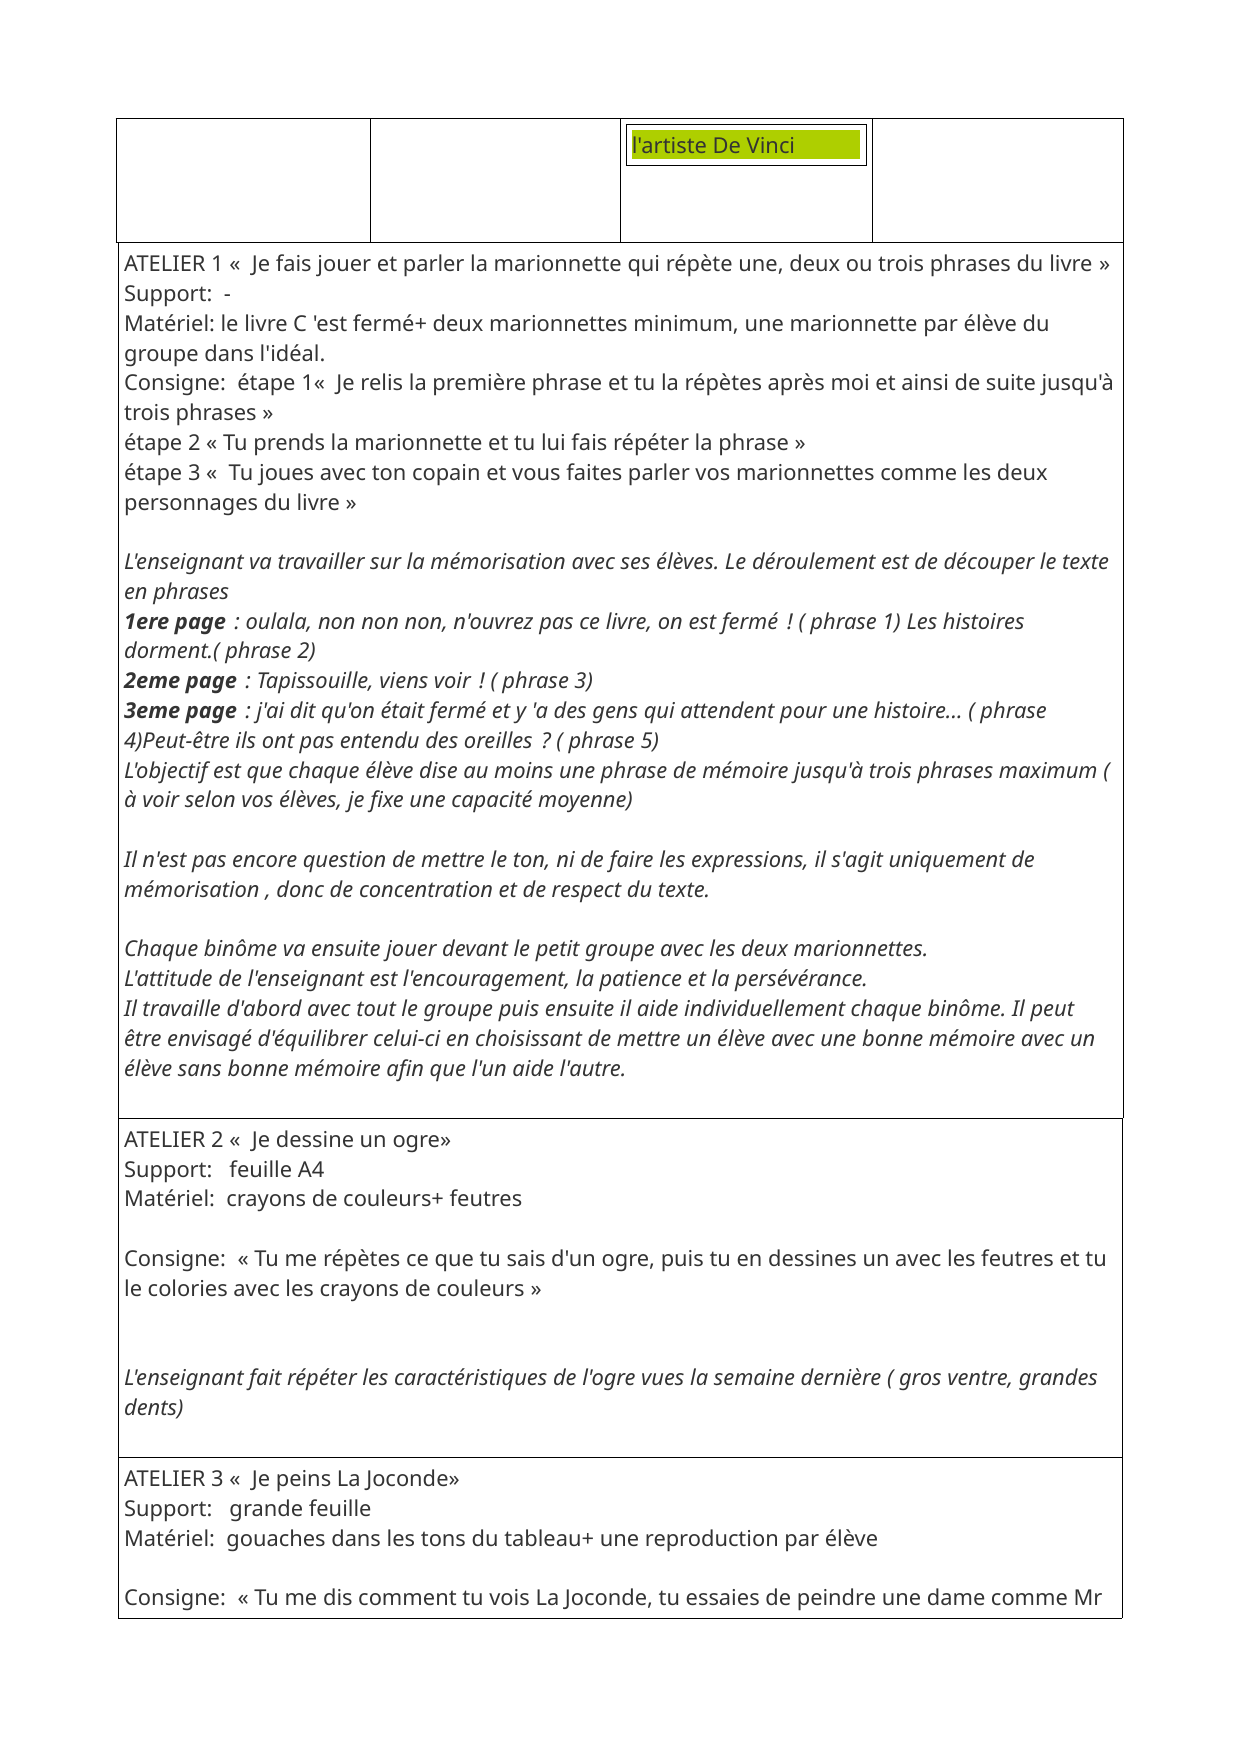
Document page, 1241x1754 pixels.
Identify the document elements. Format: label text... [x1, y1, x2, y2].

table_header ATELIER 1 « Je fais jouer et parler la marionnette qui répète une, deux ou trois phrases du livre » Support: - Matériel: le livre C 'est fermé+ deux marionnettes minimum, une marionnette par élève du groupe dans l'idéal. Consigne: étape 1« Je relis la première phrase et tu la répètes après moi et ainsi de suite jusqu'à trois phrases » étape 2 « Tu prends la marionnette et tu lui fais répéter la phrase » étape 3 « Tu joues avec ton copain et vous faites parler vos marionnettes comme les deux personnages du livre » L'enseignant va travailler sur la mémorisation avec ses élèves. Le déroulement est de découper le texte en phrases 1ere page : oulala, non non non, n'ouvrez pas ce livre, on est fermé ! ( phrase 1) Les histoires dorment.( phrase 2) 2eme page : Tapissouille, viens voir ! ( phrase 3) 3eme page : j'ai dit qu'on était fermé et y 'a des gens qui attendent pour une histoire... ( phrase 4)Peut-être ils ont pas entendu des oreilles ? ( phrase 5) L'objectif est que chaque élève dise au moins une phrase de mémoire jusqu'à trois phrases maximum ( à voir selon vos élèves, je fixe une capacité moyenne) Il n'est pas encore question de mettre le ton, ni de faire les expressions, il s'agit uniquement de mémorisation , donc de concentration et de respect du texte. Chaque binôme va ensuite jouer devant le petit groupe avec les deux marionnettes. L'attitude de l'enseignant est l'encouragement, la patience et la persévérance. Il travaille d'abord avec tout le groupe puis ensuite il aide individuellement chaque binôme. Il peut être envisagé d'équilibrer celui-ci en choisissant de mettre un élève avec une bonne mémoire avec un élève sans bonne mémoire afin que l'un aide l'autre. [119, 243, 1123, 1118]
table_cell [873, 201, 1123, 242]
table_header ATELIER 2 « Je dessine un ogre» Support: feuille A4 Matériel: crayons de couleurs+ feutres Consigne: « Tu me répètes ce que tu sais d'un ogre, puis tu en dessines un avec les feutres et tu le colories avec les crayons de couleurs » L'enseignant fait répéter les caractéristiques de l'ogre vues la semaine dernière ( gros ventre, grandes dents) [119, 1119, 1122, 1457]
table_header [621, 119, 872, 201]
table_cell [621, 201, 872, 242]
table_header [371, 119, 620, 201]
table_header l'artiste De Vinci [627, 125, 866, 165]
table_cell [117, 201, 370, 242]
table_header [117, 119, 370, 201]
table_cell [371, 201, 620, 242]
table_header ATELIER 3 « Je peins La Joconde» Support: grande feuille Matériel: gouaches dans les tons du tableau+ une reproduction par élève Consigne: « Tu me dis comment tu vois La Joconde, tu essaies de peindre une dame comme Mr [119, 1458, 1122, 1618]
table_header [873, 119, 1123, 201]
